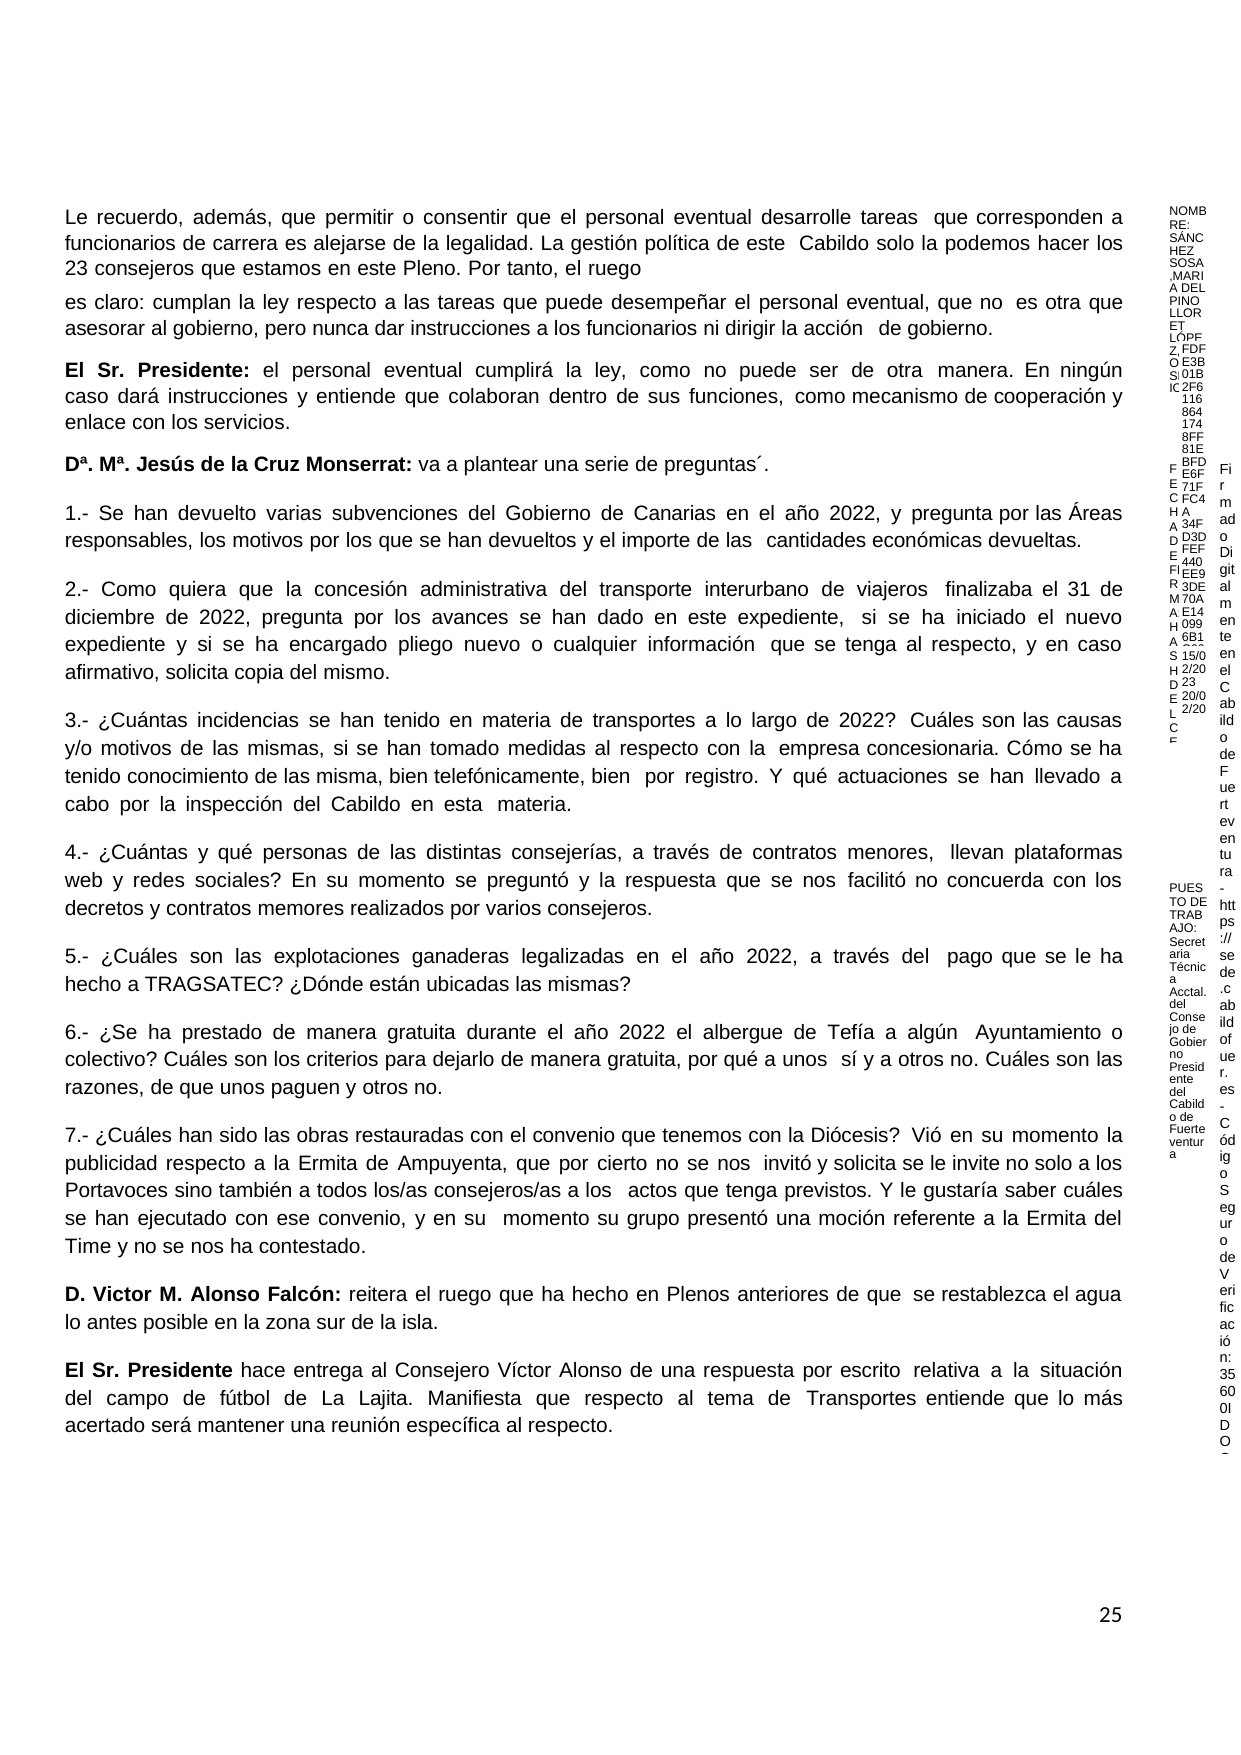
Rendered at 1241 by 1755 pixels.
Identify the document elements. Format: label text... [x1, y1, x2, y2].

text 15/02/2023 [1182, 649, 1209, 689]
text 1.- Se han devuelto varias subvenciones del Gobierno de Canarias en el año 2022, y pregunta por las Áreas responsables, los motivos por los que se han devueltos y el importe de las cantidades económicas devueltas. [64, 501, 1123, 552]
text [1167, 881, 1209, 1172]
text NOMBRE: [1169, 205, 1209, 232]
text El Sr. Presidente hace entrega al Consejero Víctor Alonso de una respuesta por escrito relativa a la situación del campo de fútbol de La Lajita. Manifiesta que respecto al tema de Transportes entiende que lo más acertado será mantener una reunión específica al respecto. [64, 1358, 1123, 1437]
text 3.- ¿Cuántas incidencias se han tenido en materia de transportes a lo largo de 2022? Cuáles son las causas y/o motivos de las mismas, si se han tomado medidas al respecto con la empresa concesionaria. Cómo se ha tenido conocimiento de las misma, bien telefónicamente, bien por registro. Y qué actuaciones se han llevado a cabo por la inspección del Cabildo en esta materia. [64, 708, 1123, 816]
text FDFE3B01B2F61168641748FF81EBFDE6F71FFC4A 34FD3DFEF440EE93DE70AE140996B1C6668F08F5 [1182, 343, 1207, 646]
text Firmado Digitalmente en el Cabildo de Fuerteventura - https://sede.cabildofuer.es - Código Seguro de Verificación: 35600IDOC2ABB60EE229128D4AB8 [1219, 460, 1236, 1453]
text El Sr. Presidente: el personal eventual cumplirá la ley, como no puede ser de otra manera. En ningún caso dará instrucciones y entiende que colaboran dentro de sus funciones, como mecanismo de cooperación y enlace con los servicios. [64, 358, 1123, 433]
text D. Victor M. Alonso Falcón: reitera el ruego que ha hecho en Plenos anteriores de que se restablezca el agua lo antes posible en la zona sur de la isla. [64, 1282, 1123, 1334]
text 4.- ¿Cuántas y qué personas de las distintas consejerías, a través de contratos menores, llevan plataformas web y redes sociales? En su momento se preguntó y la respuesta que se nos facilitó no concuerda con los decretos y contratos memores realizados por varios consejeros. [64, 840, 1123, 919]
text 7.- ¿Cuáles han sido las obras restauradas con el convenio que tenemos con la Diócesis? Vió en su momento la publicidad respecto a la Ermita de Ampuyenta, que por cierto no se nos invitó y solicita se le invite no solo a los Portavoces sino también a todos los/as consejeros/as a los actos que tenga previstos. Y le gustaría saber cuáles se han ejecutado con ese convenio, y en su momento su grupo presentó una moción referente a la Ermita del Time y no se nos ha contestado. [64, 1123, 1123, 1258]
text Dª. Mª. Jesús de la Cruz Monserrat: va a plantear una serie de preguntas´. [64, 452, 1179, 743]
text SÁNCHEZ SOSA,MARIA DEL PINO LLORET LÓPEZ,ANTONIO SERGIO [1169, 233, 1207, 395]
text FECHA DE FIRMA: HASH DEL CERTIFICADO: [1169, 462, 1184, 743]
text [1209, 452, 1241, 1453]
text 2.- Como quiera que la concesión administrativa del transporte interurbano de viajeros finalizaba el 31 de diciembre de 2022, pregunta por los avances se han dado en este expediente, si se ha iniciado el nuevo expediente y si se ha encargado pliego nuevo o cualquier información que se tenga al respecto, y en caso afirmativo, solicita copia del mismo. [64, 577, 1123, 684]
text 5.- ¿Cuáles son las explotaciones ganaderas legalizadas en el año 2022, a través del pago que se le ha hecho a TRAGSATEC? ¿Dónde están ubicadas las mismas? [64, 944, 1123, 995]
text 6.- ¿Se ha prestado de manera gratuita durante el año 2022 el albergue de Tefía a algún Ayuntamiento o colectivo? Cuáles son los criterios para dejarlo de manera gratuita, por qué a unos sí y a otros no. Cuáles son las razones, de que unos paguen y otros no. [64, 1019, 1123, 1098]
text 20/02/2023 [1182, 689, 1209, 715]
text es claro: cumplan la ley respecto a las tareas que puede desempeñar el personal eventual, que no es otra que asesorar al gobierno, pero nunca dar instrucciones a los funcionarios ni dirigir la acción de gobierno. [64, 289, 1123, 339]
text es claro: cumplan la ley respecto a las tareas que puede desempeñar el personal eventual, que no es otra que asesorar al gobierno, pero nunca dar instrucciones a los funcionarios ni dirigir la acción de gobierno. [1179, 341, 1209, 646]
text Secretaria Técnica Acctal. del Consejo de Gobierno Presidente del Cabildo de Fuerteventura [1169, 936, 1207, 1161]
text Le recuerdo, además, que permitir o consentir que el personal eventual desarrolle tareas que corresponden a funcionarios de carrera es alejarse de la legalidad. La gestión política de este Cabildo solo la podemos hacer los 23 consejeros que estamos en este Pleno. Por tanto, el ruego [64, 204, 1123, 280]
text PUESTO DE TRABAJO: [1169, 882, 1209, 936]
